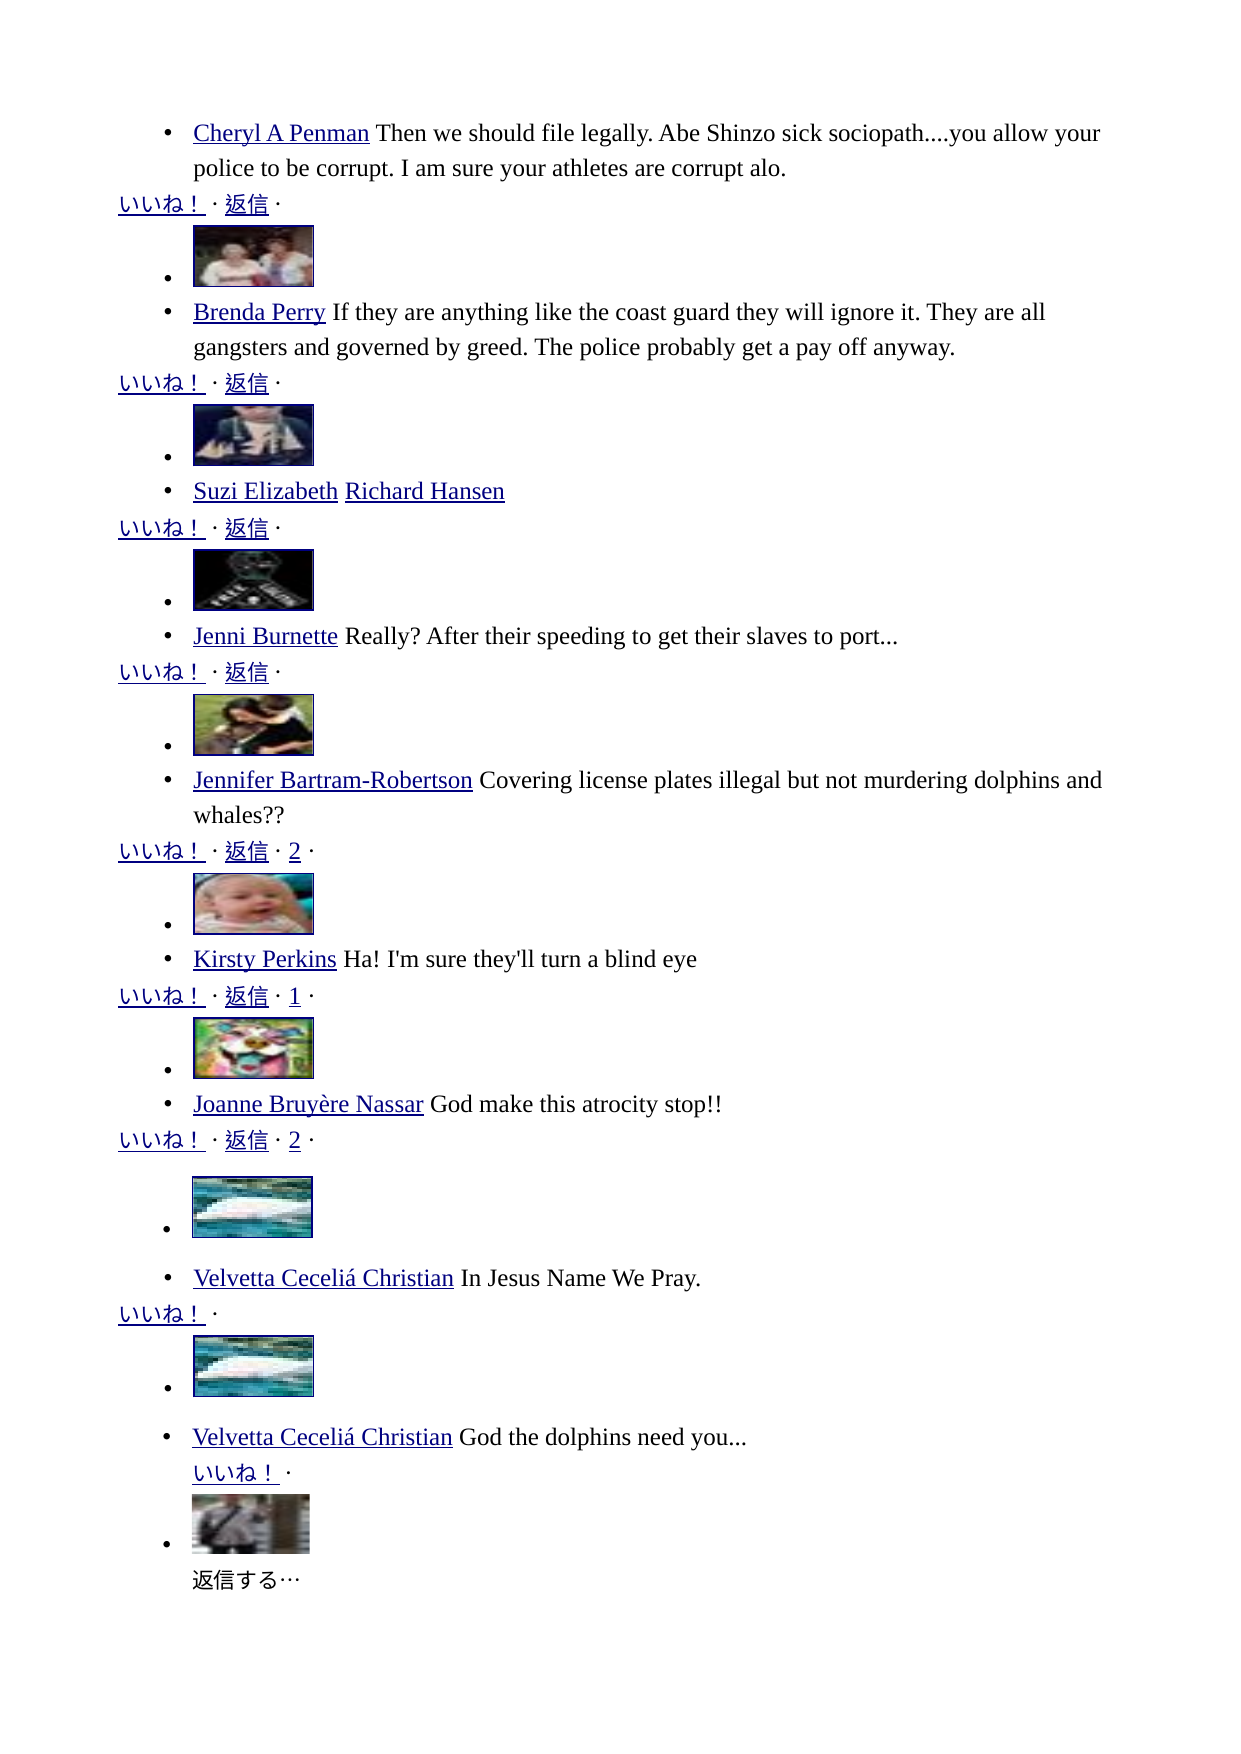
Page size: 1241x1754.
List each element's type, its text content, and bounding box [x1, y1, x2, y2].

list Velvetta Ceceliá Christian God the dolphins need you... [162, 1422, 1122, 1451]
picture [191, 1494, 310, 1554]
picture [195, 1337, 313, 1396]
list Cheryl A Penman Then we should file legally. Abe Shinzo sick sociopath....you allow your police to be corrupt. I am sure your athletes are corrupt alo. [164, 118, 1122, 181]
text いいね！ · 返信 · [118, 187, 1122, 219]
list Velvetta Ceceliá Christian In Jesus Name We Pray. [164, 1263, 1122, 1292]
list Brenda Perry If they are anything like the coast guard they will ignore it. They are all gangsters and governed by greed. The police probably get a pay off anyway. [164, 297, 1122, 360]
list Jennifer Bartram-Robertson Covering license plates illegal but not murdering dolphins and whales?? [164, 765, 1122, 829]
picture [193, 1178, 311, 1237]
list いいね！ · [162, 1456, 1122, 1488]
list Suzi Elizabeth Richard Hansen [164, 476, 1122, 505]
picture [195, 874, 313, 933]
text いいね！ · 返信 · [118, 655, 1122, 687]
text いいね！ · 返信 · 1 · [118, 979, 1122, 1011]
list Joanne Bruyère Nassar God make this atrocity stop!! [164, 1089, 1122, 1118]
picture [195, 406, 313, 465]
list Kirsty Perkins Ha! I'm sure they'll turn a blind eye [164, 944, 1122, 973]
text いいね！ · 返信 · [118, 511, 1122, 542]
picture [195, 551, 313, 609]
picture [195, 695, 313, 754]
text いいね！ · 返信 · [118, 366, 1122, 398]
list Jenni Burnette Really? After their speeding to get their slaves to port... [164, 621, 1122, 649]
text いいね！ · 返信 · 2 · [118, 834, 1122, 866]
text いいね！ · 返信 · 2 · [118, 1123, 1122, 1155]
picture [195, 227, 313, 286]
picture [195, 1019, 313, 1078]
text いいね！ · [118, 1297, 1122, 1329]
list 返信する… [162, 1563, 1122, 1595]
